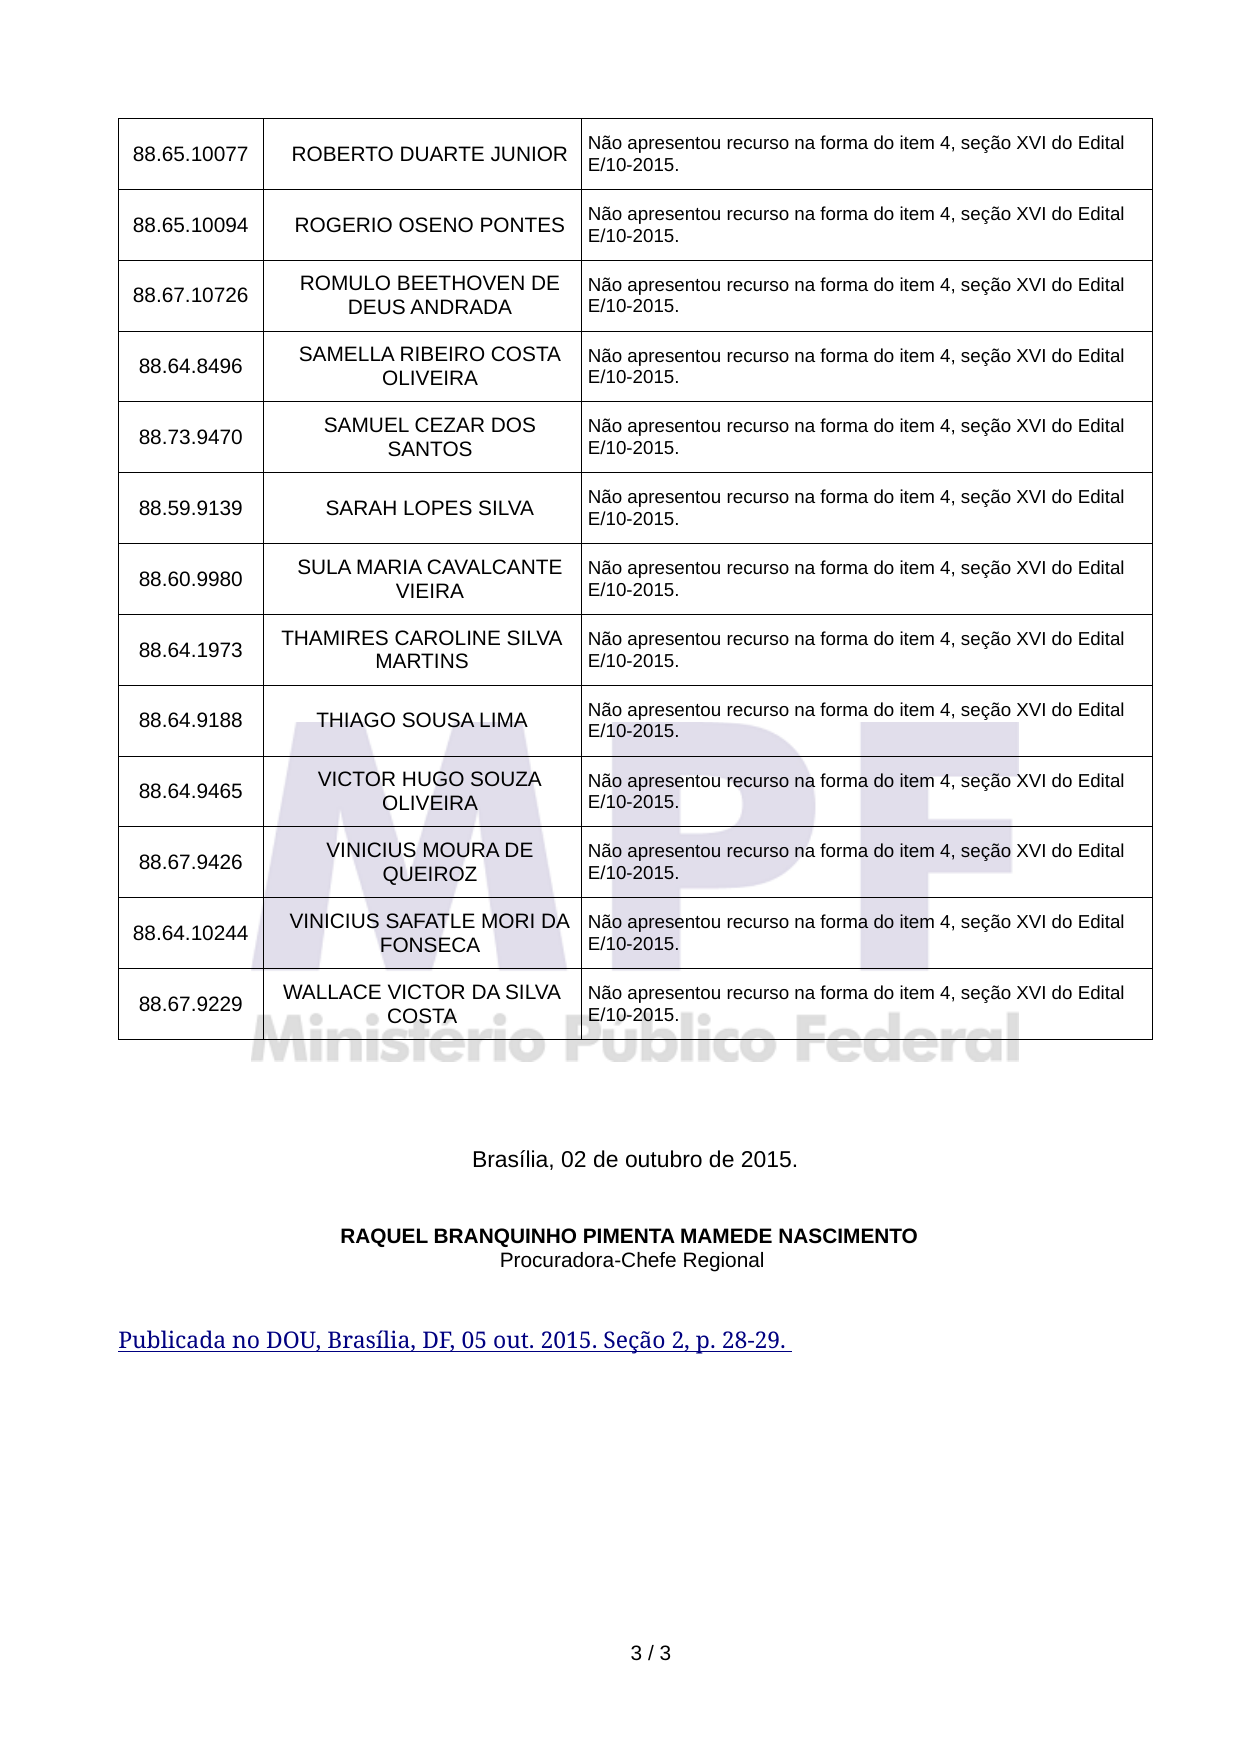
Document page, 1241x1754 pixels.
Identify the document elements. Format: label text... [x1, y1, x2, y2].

table_cell 88.73.9470 [119, 402, 263, 472]
table_cell 88.64.8496 [119, 332, 263, 401]
table_cell 88.59.9139 [119, 473, 263, 543]
table_cell 88.64.9188 [119, 686, 263, 756]
table_cell Não apresentou recurso na forma do item 4, seção XVI do Edital E/10-2015. [582, 402, 1152, 472]
table_cell SAMUEL CEZAR DOS SANTOS [264, 402, 581, 472]
table_cell 88.64.1973 [119, 615, 263, 685]
text RAQUEL BRANQUINHO PIMENTA MAMEDE NASCIMENTO [118, 1224, 1152, 1248]
table_cell Não apresentou recurso na forma do item 4, seção XVI do Edital E/10-2015. [582, 615, 1152, 685]
table_cell THIAGO SOUSA LIMA [264, 686, 581, 756]
text Procuradora-Chefe Regional [118, 1248, 1152, 1272]
table_cell WALLACE VICTOR DA SILVA COSTA [264, 969, 581, 1039]
table_cell Não apresentou recurso na forma do item 4, seção XVI do Edital E/10-2015. [582, 261, 1152, 331]
table_cell 88.67.10726 [119, 261, 263, 331]
table_cell Não apresentou recurso na forma do item 4, seção XVI do Edital E/10-2015. [582, 757, 1152, 826]
table_cell 88.65.10094 [119, 190, 263, 260]
list Brasília, 02 de outubro de 2015. [118, 1146, 1152, 1172]
table_cell Não apresentou recurso na forma do item 4, seção XVI do Edital E/10-2015. [582, 898, 1152, 968]
table_cell 88.64.9465 [119, 757, 263, 826]
table_cell 88.67.9229 [119, 969, 263, 1039]
table_cell SARAH LOPES SILVA [264, 473, 581, 543]
table_cell 88.60.9980 [119, 544, 263, 614]
table_cell THAMIRES CAROLINE SILVA MARTINS [264, 615, 581, 685]
table_cell Não apresentou recurso na forma do item 4, seção XVI do Edital E/10-2015. [582, 827, 1152, 897]
table_cell 88.65.10077 [119, 119, 263, 189]
table_cell 88.67.9426 [119, 827, 263, 897]
table_cell ROGERIO OSENO PONTES [264, 190, 581, 260]
table_cell ROBERTO DUARTE JUNIOR [264, 119, 581, 189]
table_cell VINICIUS MOURA DE QUEIROZ [264, 827, 581, 897]
table_cell Não apresentou recurso na forma do item 4, seção XVI do Edital E/10-2015. [582, 969, 1152, 1039]
table_cell Não apresentou recurso na forma do item 4, seção XVI do Edital E/10-2015. [582, 190, 1152, 260]
table_cell 88.64.10244 [119, 898, 263, 968]
table_cell Não apresentou recurso na forma do item 4, seção XVI do Edital E/10-2015. [582, 686, 1152, 756]
text Publicada no DOU, Brasília, DF, 05 out. 2015. Seção 2, p. 28-29. [118, 1324, 1152, 1356]
table_cell SAMELLA RIBEIRO COSTA OLIVEIRA [264, 332, 581, 401]
table_cell Não apresentou recurso na forma do item 4, seção XVI do Edital E/10-2015. [582, 544, 1152, 614]
table_cell Não apresentou recurso na forma do item 4, seção XVI do Edital E/10-2015. [582, 119, 1152, 189]
table_cell VICTOR HUGO SOUZA OLIVEIRA [264, 757, 581, 826]
table_cell VINICIUS SAFATLE MORI DA FONSECA [264, 898, 581, 968]
table_cell Não apresentou recurso na forma do item 4, seção XVI do Edital E/10-2015. [582, 473, 1152, 543]
table_cell Não apresentou recurso na forma do item 4, seção XVI do Edital E/10-2015. [582, 332, 1152, 401]
table_cell SULA MARIA CAVALCANTE VIEIRA [264, 544, 581, 614]
picture [251, 1040, 1019, 1062]
table_cell ROMULO BEETHOVEN DE DEUS ANDRADA [264, 261, 581, 331]
